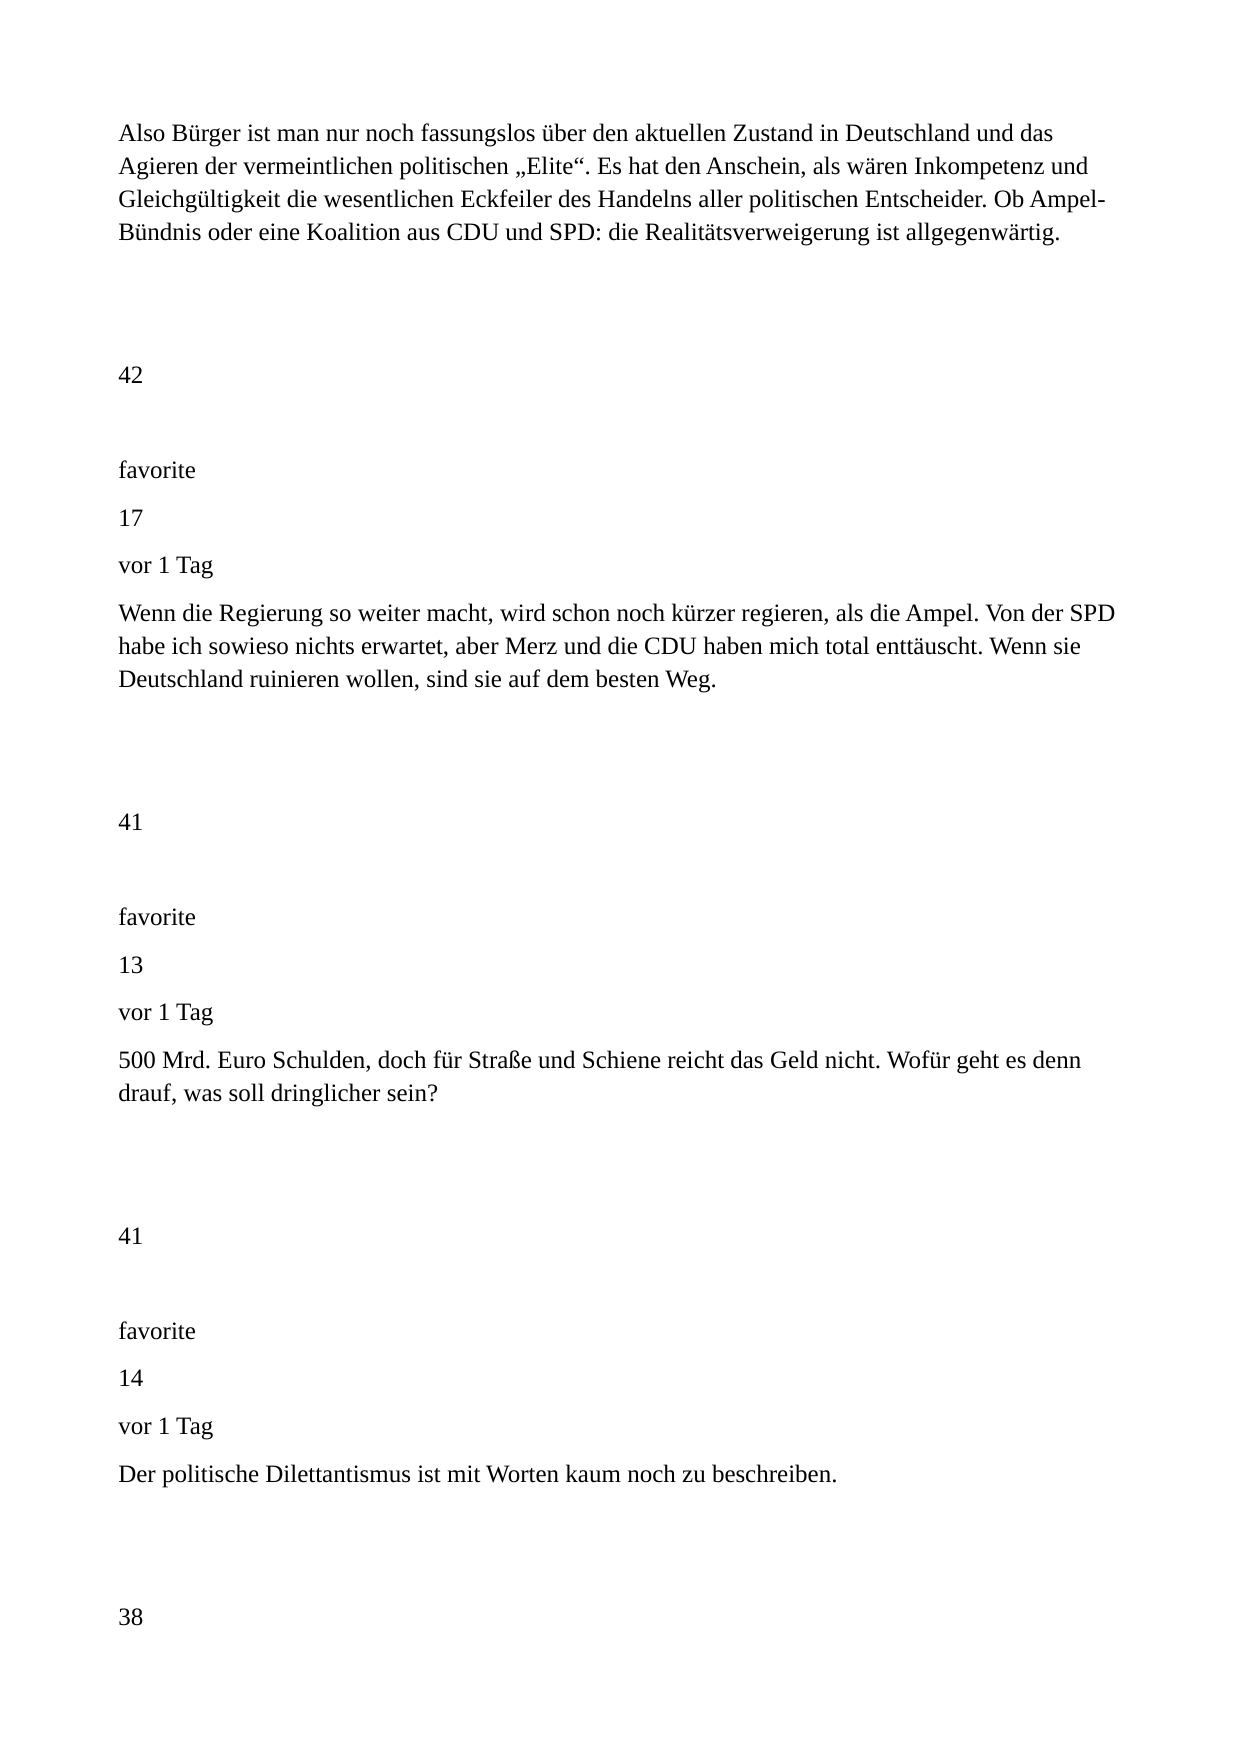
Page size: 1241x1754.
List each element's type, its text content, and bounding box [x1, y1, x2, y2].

text Also Bürger ist man nur noch fassungslos über den aktuellen Zustand in Deutschland und das Agieren der vermeintlichen politischen „Elite“. Es hat den Anschein, als wären Inkompetenz und Gleichgültigkeit die wesentlichen Eckfeiler des Handelns aller politischen Entscheider. Ob Ampel-Bündnis oder eine Koalition aus CDU und SPD: die Realitätsverweigerung ist allgegenwärtig. [118, 118, 1122, 246]
text favorite [118, 455, 1122, 484]
text vor 1 Tag [118, 550, 1122, 579]
text 17 [118, 503, 1122, 532]
text 13 [118, 950, 1122, 978]
text Wenn die Regierung so weiter macht, wird schon noch kürzer regieren, als die Ampel. Von der SPD habe ich sowieso nichts erwartet, aber Merz und die CDU haben mich total enttäuscht. Wenn sie Deutschland ruinieren wollen, sind sie auf dem besten Weg. [118, 598, 1122, 693]
text 500 Mrd. Euro Schulden, doch für Straße und Schiene reicht das Geld nicht. Wofür geht es denn drauf, was soll dringlicher sein? [118, 1045, 1122, 1107]
text 41 [118, 807, 1122, 836]
text 14 [118, 1363, 1122, 1392]
text favorite [118, 1316, 1122, 1345]
text favorite [118, 902, 1122, 931]
text 41 [118, 1221, 1122, 1249]
text vor 1 Tag [118, 997, 1122, 1026]
text 42 [118, 360, 1122, 389]
text 38 [118, 1602, 1122, 1630]
text Der politische Dilettantismus ist mit Worten kaum noch zu beschreiben. [118, 1459, 1122, 1487]
text vor 1 Tag [118, 1411, 1122, 1440]
